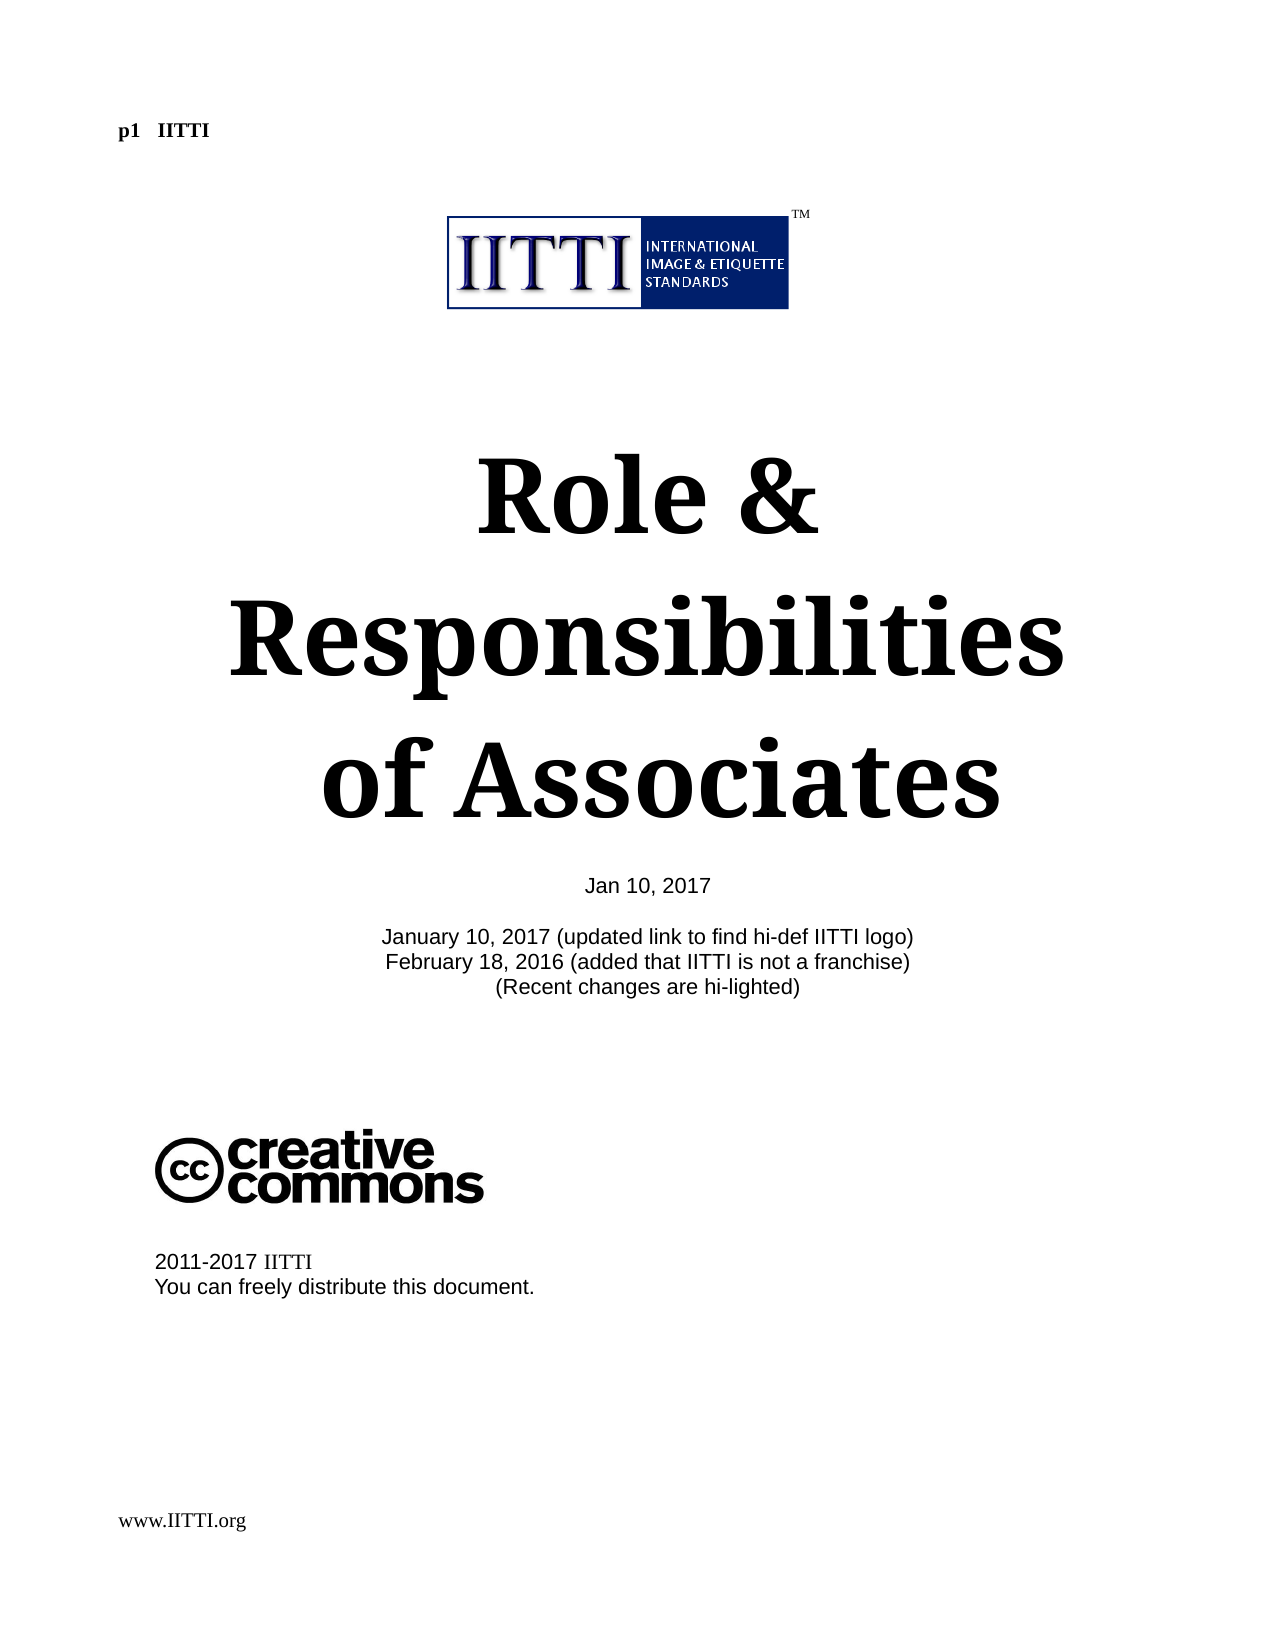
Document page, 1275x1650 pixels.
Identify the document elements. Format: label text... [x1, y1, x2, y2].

text (Recent changes are hi-lighted) [118, 974, 1177, 999]
picture [137, 1108, 494, 1237]
text TM [118, 207, 1177, 221]
text of Associates [118, 706, 1177, 848]
text February 18, 2016 (added that IITTI is not a franchise) [118, 949, 1177, 974]
text 2011-2017 IITTI [118, 1248, 1157, 1274]
text You can freely distribute this document. [118, 1274, 1157, 1299]
text Role & Responsibilities [118, 422, 1177, 706]
picture [444, 213, 791, 312]
text Jan 10, 2017 [118, 873, 1177, 898]
text January 10, 2017 (updated link to find hi-def IITTI logo) [118, 924, 1177, 949]
